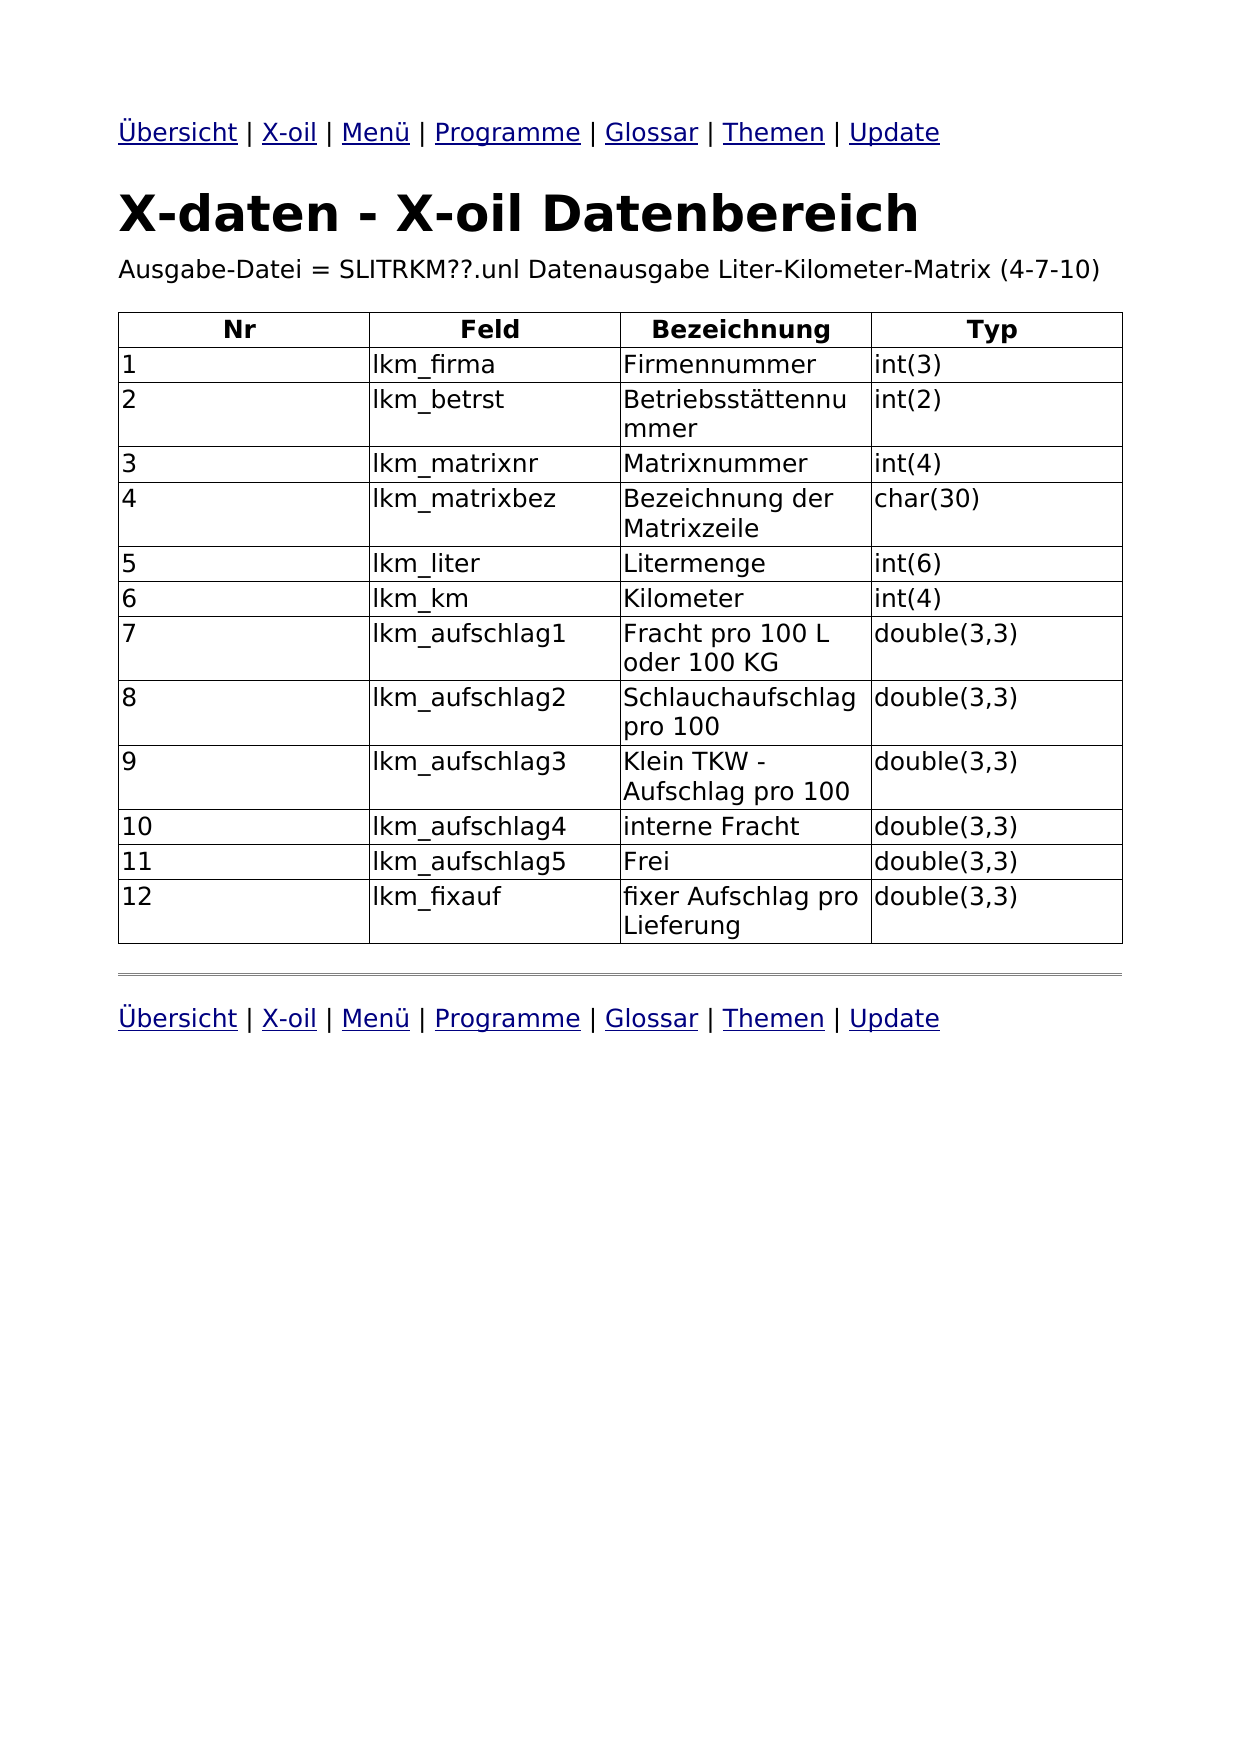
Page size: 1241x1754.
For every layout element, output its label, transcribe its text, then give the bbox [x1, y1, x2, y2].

table_cell fixer Aufschlag pro Lieferung [621, 880, 871, 943]
table_cell 12 [119, 880, 369, 943]
table_cell Litermenge [621, 547, 871, 581]
table_cell lkm_aufschlag1 [370, 617, 620, 680]
table_cell double(3,3) [872, 617, 1122, 680]
table_cell double(3,3) [872, 845, 1122, 879]
table_cell int(3) [872, 348, 1122, 382]
table_cell lkm_km [370, 582, 620, 616]
table_cell double(3,3) [872, 746, 1122, 809]
table_cell lkm_aufschlag2 [370, 681, 620, 744]
table_cell lkm_betrst [370, 383, 620, 446]
table_cell Matrixnummer [621, 447, 871, 482]
table_cell 5 [119, 547, 369, 581]
text Ausgabe-Datei = SLITRKM??.unl Datenausgabe Liter-Kilometer-Matrix (4-7-10) [118, 256, 1122, 285]
table_cell 6 [119, 582, 369, 616]
table_header Feld [370, 313, 620, 347]
table_cell char(30) [872, 483, 1122, 546]
table_cell 4 [119, 483, 369, 546]
table_cell lkm_aufschlag5 [370, 845, 620, 879]
table_cell 11 [119, 845, 369, 879]
table_header Nr [119, 313, 369, 347]
table_cell Frei [621, 845, 871, 879]
table_cell 9 [119, 746, 369, 809]
table_cell lkm_matrixbez [370, 483, 620, 546]
table_cell Kilometer [621, 582, 871, 616]
table_cell lkm_liter [370, 547, 620, 581]
table_cell lkm_matrixnr [370, 447, 620, 482]
table_cell Firmennummer [621, 348, 871, 382]
table_cell int(4) [872, 582, 1122, 616]
table_cell 3 [119, 447, 369, 482]
table_cell Schlauchaufschlag pro 100 [621, 681, 871, 744]
table_cell 2 [119, 383, 369, 446]
text Übersicht | X-oil | Menü | Programme | Glossar | Themen | Update [118, 118, 1122, 147]
table_cell lkm_fixauf [370, 880, 620, 943]
table_cell 8 [119, 681, 369, 744]
table_cell lkm_aufschlag4 [370, 810, 620, 844]
table_cell int(4) [872, 447, 1122, 482]
table_cell Betriebsstättennummer [621, 383, 871, 446]
table_cell 1 [119, 348, 369, 382]
table_header Typ [872, 313, 1122, 347]
subtitle X-daten - X-oil Datenbereich [118, 185, 1122, 243]
table_cell int(6) [872, 547, 1122, 581]
table_cell 7 [119, 617, 369, 680]
table_cell double(3,3) [872, 810, 1122, 844]
table_cell Klein TKW - Aufschlag pro 100 [621, 746, 871, 809]
table_cell interne Fracht [621, 810, 871, 844]
table_cell 10 [119, 810, 369, 844]
table_cell int(2) [872, 383, 1122, 446]
table_cell double(3,3) [872, 880, 1122, 943]
table_cell lkm_firma [370, 348, 620, 382]
table_cell double(3,3) [872, 681, 1122, 744]
text Übersicht | X-oil | Menü | Programme | Glossar | Themen | Update [118, 1004, 1122, 1034]
table_header Bezeichnung [621, 313, 871, 347]
table_cell Bezeichnung der Matrixzeile [621, 483, 871, 546]
table_cell lkm_aufschlag3 [370, 746, 620, 809]
table_cell Fracht pro 100 L oder 100 KG [621, 617, 871, 680]
